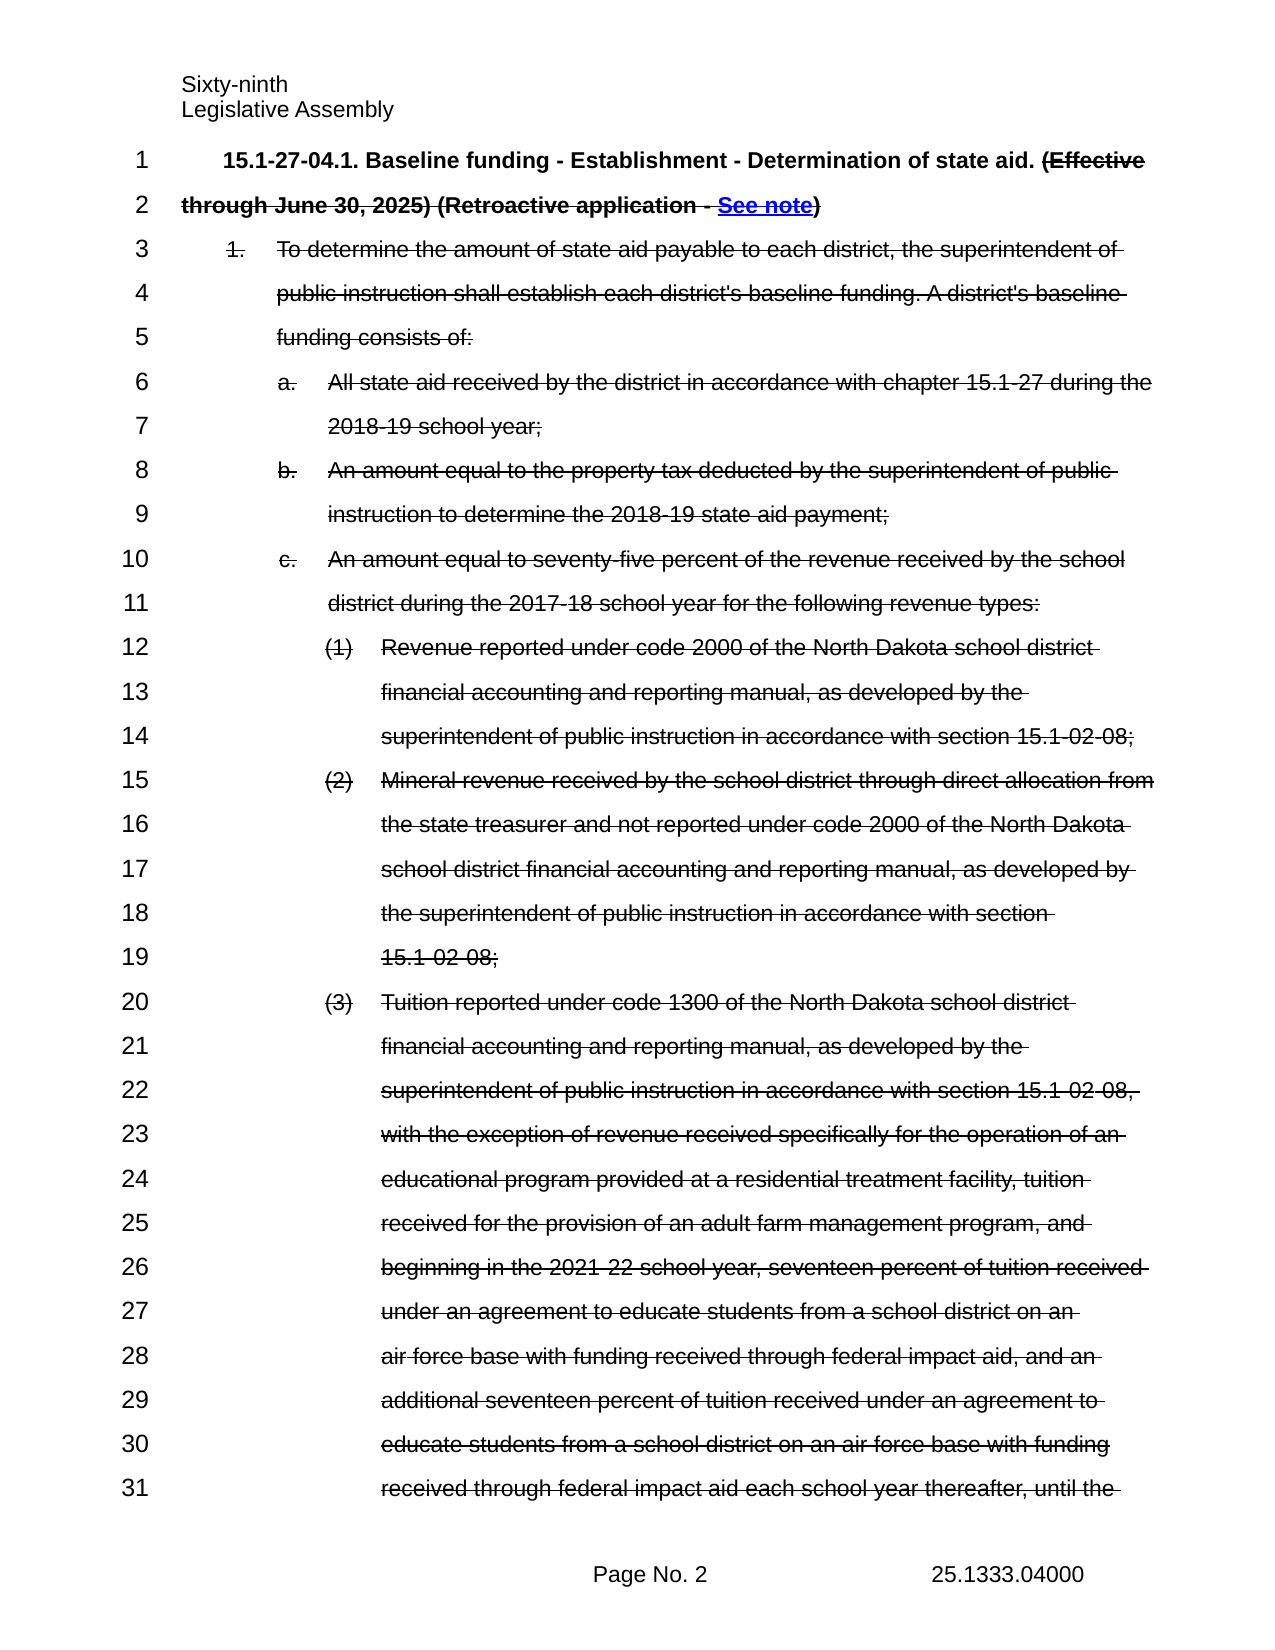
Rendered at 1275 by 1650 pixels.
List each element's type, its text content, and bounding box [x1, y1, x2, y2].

text (2) Mineral revenue received by the school district through direct allocation from the state treasurer and not reported under code 2000 of the North Dakota school district financial accounting and reporting manual, as developed by the superintendent of public instruction in accordance with section 15.1‑02‑08; [181, 753, 1154, 974]
subtitle 15.1‑27‑04.1. Baseline funding ‑ Establishment ‑ Determination of state aid. (Effective through June 30, 2025) (Retroactive application ‑ See note) [181, 133, 1154, 222]
text a. All state aid received by the district in accordance with chapter 15.1‑27 during the 2018‑19 school year; [181, 355, 1154, 443]
text c. An amount equal to seventy‑five percent of the revenue received by the school district during the 2017‑18 school year for the following revenue types: [181, 532, 1154, 620]
text (3) Tuition reported under code 1300 of the North Dakota school district financial accounting and reporting manual, as developed by the superintendent of public instruction in accordance with section 15.1‑02‑08, with the exception of revenue received specifically for the operation of an educational program provided at a residential treatment facility, tuition received for the provision of an adult farm management program, and beginning in the 2021‑22 school year, seventeen percent of tuition received under an agreement to educate students from a school district on an air force base with funding received through federal impact aid, and an additional seventeen percent of tuition received under an agreement to educate students from a school district on an air force base with funding received through federal impact aid each school year thereafter, until the [181, 974, 1154, 1506]
text b. An amount equal to the property tax deducted by the superintendent of public instruction to determine the 2018‑19 state aid payment; [181, 443, 1154, 532]
text (1) Revenue reported under code 2000 of the North Dakota school district financial accounting and reporting manual, as developed by the superintendent of public instruction in accordance with section 15.1‑02‑08; [181, 620, 1154, 753]
text 1. To determine the amount of state aid payable to each district, the superintendent of public instruction shall establish each district's baseline funding. A district's baseline funding consists of: [181, 222, 1154, 355]
